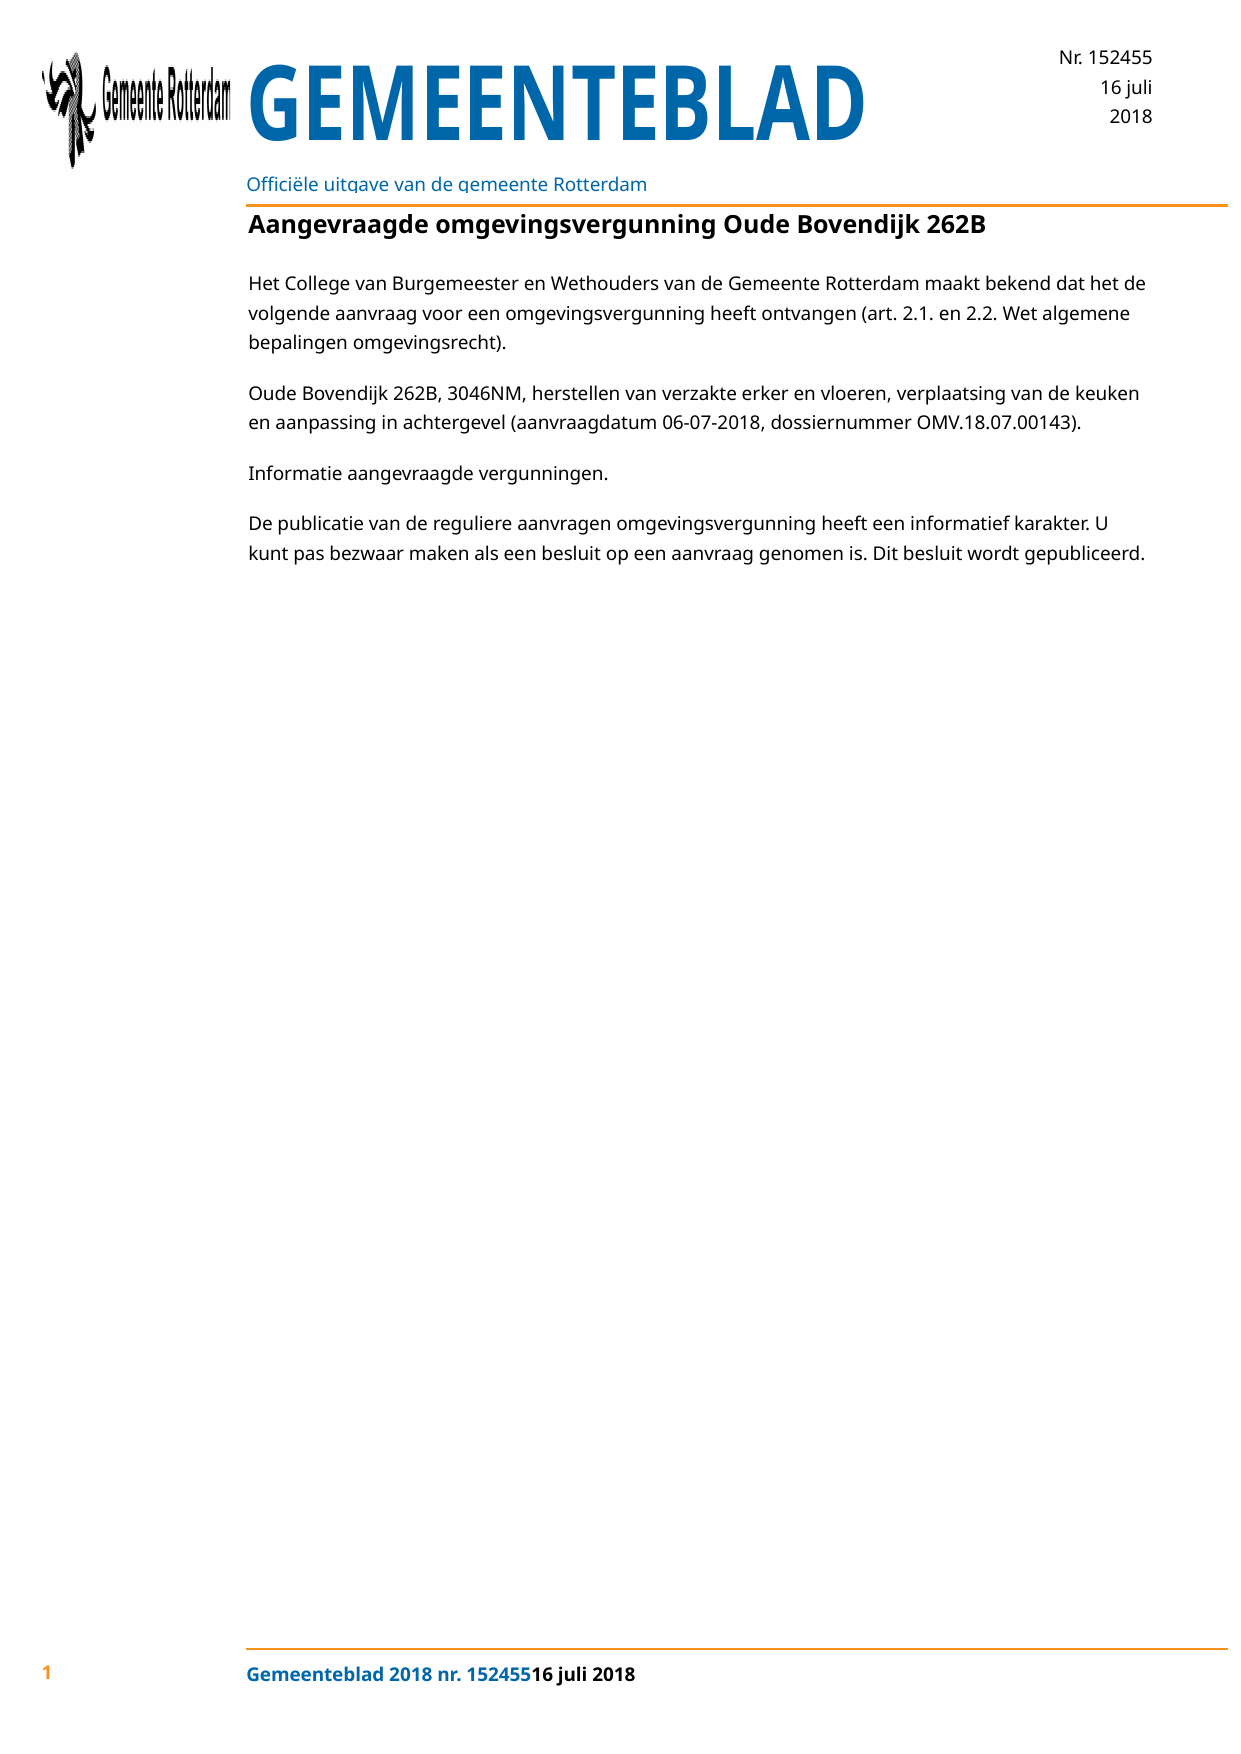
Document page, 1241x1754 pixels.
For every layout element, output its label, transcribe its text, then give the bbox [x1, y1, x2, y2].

text De publicatie van de reguliere aanvragen omgevingsvergunning heeft een informatief karakter. U kunt pas bezwaar maken als een besluit op een aanvraag genomen is. Dit besluit wordt gepubliceerd. [248, 510, 1152, 566]
text Het College van Burgemeester en Wethouders van de Gemeente Rotterdam maakt bekend dat het de volgende aanvraag voor een omgevingsvergunning heeft ontvangen (art. 2.1. en 2.2. Wet algemene bepalingen omgevingsrecht). [248, 270, 1152, 355]
text Aangevraagde omgevingsvergunning Oude Bovendijk 262B [248, 207, 1152, 241]
text Oude Bovendijk 262B, 3046NM, herstellen van verzakte erker en vloeren, verplaatsing van de keuken en aanpassing in achtergevel (aanvraagdatum 06-07-2018, dossiernummer OMV.18.07.00143). [248, 380, 1152, 435]
text Informatie aangevraagde vergunningen. [248, 460, 1152, 486]
picture [41, 47, 231, 172]
